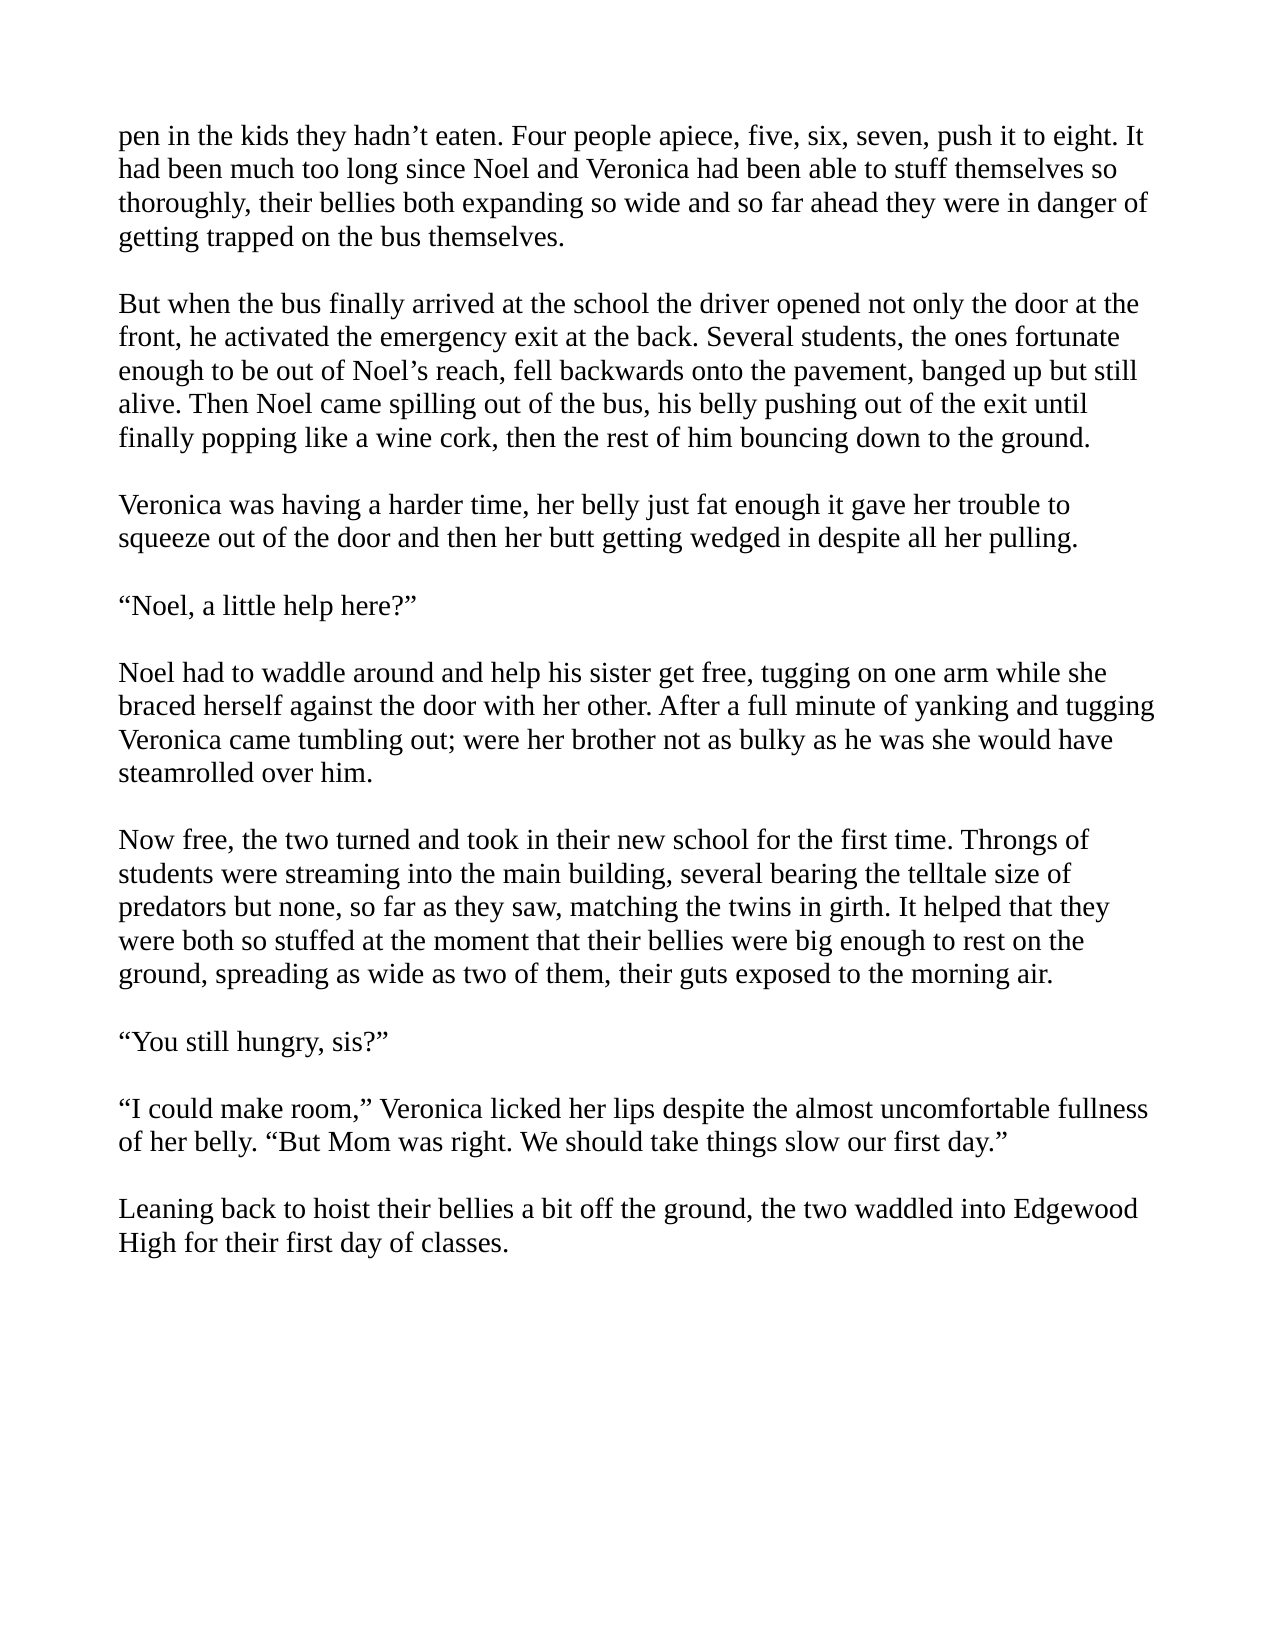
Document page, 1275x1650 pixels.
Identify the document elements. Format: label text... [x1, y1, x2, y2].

text “I could make room,” Veronica licked her lips despite the almost uncomfortable fullness of her belly. “But Mom was right. We should take things slow our first day.” [118, 1091, 1157, 1158]
text Leaning back to hoist their bellies a bit off the ground, the two waddled into Edgewood High for their first day of classes. [118, 1191, 1157, 1258]
text But when the bus finally arrived at the school the driver opened not only the door at the front, he activated the emergency exit at the back. Several students, the ones fortunate enough to be out of Noel’s reach, fell backwards onto the pavement, banged up but still alive. Then Noel came spilling out of the bus, his belly pushing out of the exit until finally popping like a wine cork, then the rest of him bouncing down to the ground. [118, 286, 1157, 453]
text “You still hungry, sis?” [118, 1024, 1157, 1057]
text Veronica was having a harder time, her belly just fat enough it gave her trouble to squeeze out of the door and then her butt getting wedged in despite all her pulling. [118, 487, 1157, 554]
text Noel had to waddle around and help his sister get free, tugging on one arm while she braced herself against the door with her other. After a full minute of yanking and tugging Veronica came tumbling out; were her brother not as bulky as he was she would have steamrolled over him. [118, 655, 1157, 789]
text Now free, the two turned and took in their new school for the first time. Throngs of students were streaming into the main building, several bearing the telltale size of predators but none, so far as they saw, matching the twins in girth. It helped that they were both so stuffed at the moment that their bellies were big enough to rest on the ground, spreading as wide as two of them, their guts exposed to the morning air. [118, 822, 1157, 990]
text “Noel, a little help here?” [118, 588, 1157, 621]
text pen in the kids they hadn’t eaten. Four people apiece, five, six, seven, push it to eight. It had been much too long since Noel and Veronica had been able to stuff themselves so thoroughly, their bellies both expanding so wide and so far ahead they were in danger of getting trapped on the bus themselves. [118, 118, 1157, 252]
